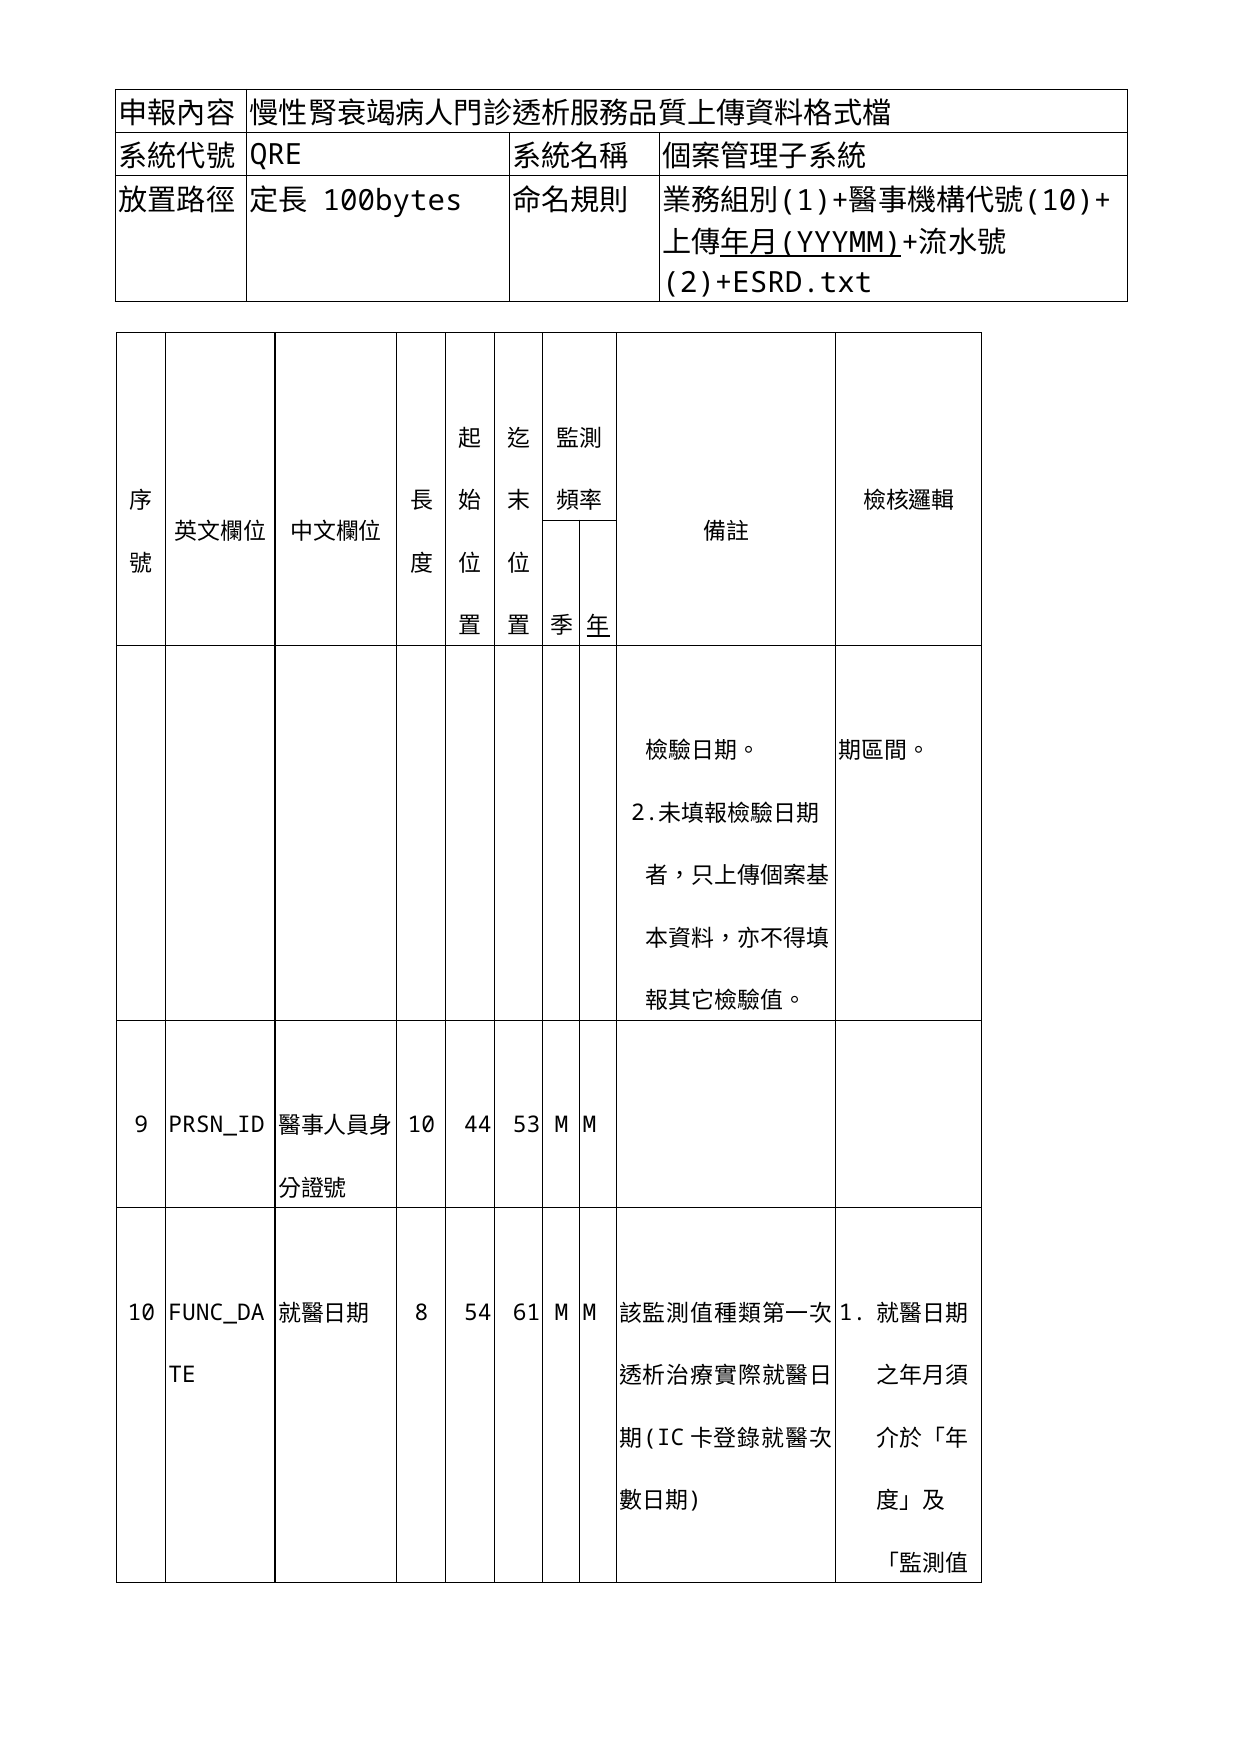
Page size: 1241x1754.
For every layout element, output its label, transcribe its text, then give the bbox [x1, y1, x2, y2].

table_cell 該監測值種類第一次透析治療實際就醫日期(IC卡登錄就醫次數日期) [617, 1208, 835, 1582]
table_cell [276, 646, 396, 1019]
table_cell M [543, 1208, 579, 1582]
table_header 序號 [117, 333, 165, 644]
table_cell PRSN_ID [166, 1021, 274, 1207]
table_cell 就醫日期 [276, 1208, 396, 1582]
table_cell [543, 646, 579, 1019]
table_cell [446, 646, 494, 1019]
table_cell M [580, 1208, 616, 1582]
table_cell 期區間。 [836, 646, 981, 1019]
table_header 迄末位置 [495, 333, 542, 644]
table_cell 季 [543, 521, 579, 644]
table_cell FUNC_DATE [166, 1208, 274, 1582]
table_cell [397, 646, 445, 1019]
table_header 長度 [397, 333, 445, 644]
table_cell 年 [580, 521, 616, 644]
table_cell [836, 1021, 981, 1207]
table_cell 53 [495, 1021, 542, 1207]
table_cell 10 [117, 1208, 165, 1582]
table_cell 54 [446, 1208, 494, 1582]
table_cell 61 [495, 1208, 542, 1582]
table_header 英文欄位 [166, 333, 274, 644]
table_cell 44 [446, 1021, 494, 1207]
table_cell [617, 1021, 835, 1207]
table_cell M [580, 1021, 616, 1207]
table_cell 檢驗日期。 2.未填報檢驗日期者，只上傳個案基本資料，亦不得填報其它檢驗值。 [617, 646, 835, 1019]
table_header 監測 頻率 [543, 333, 616, 519]
table_header 起始位置 [446, 333, 494, 644]
table_cell 10 [397, 1021, 445, 1207]
table_cell [495, 646, 542, 1019]
table_cell [166, 646, 274, 1019]
table_cell 就醫日期之年月須介於「年度」及「監測值種類」之區間。 就醫日期≧「開始透析日期」 [836, 1208, 981, 1582]
table_cell 醫事人員身分證號 [276, 1021, 396, 1207]
table_header 備註 [617, 333, 835, 644]
table_cell [580, 646, 616, 1019]
table_cell 9 [117, 1021, 165, 1207]
table_cell [117, 646, 165, 1019]
table_header 中文欄位 [276, 333, 396, 644]
table_cell M [543, 1021, 579, 1207]
table_header 檢核邏輯 [836, 333, 981, 644]
table_cell 8 [397, 1208, 445, 1582]
